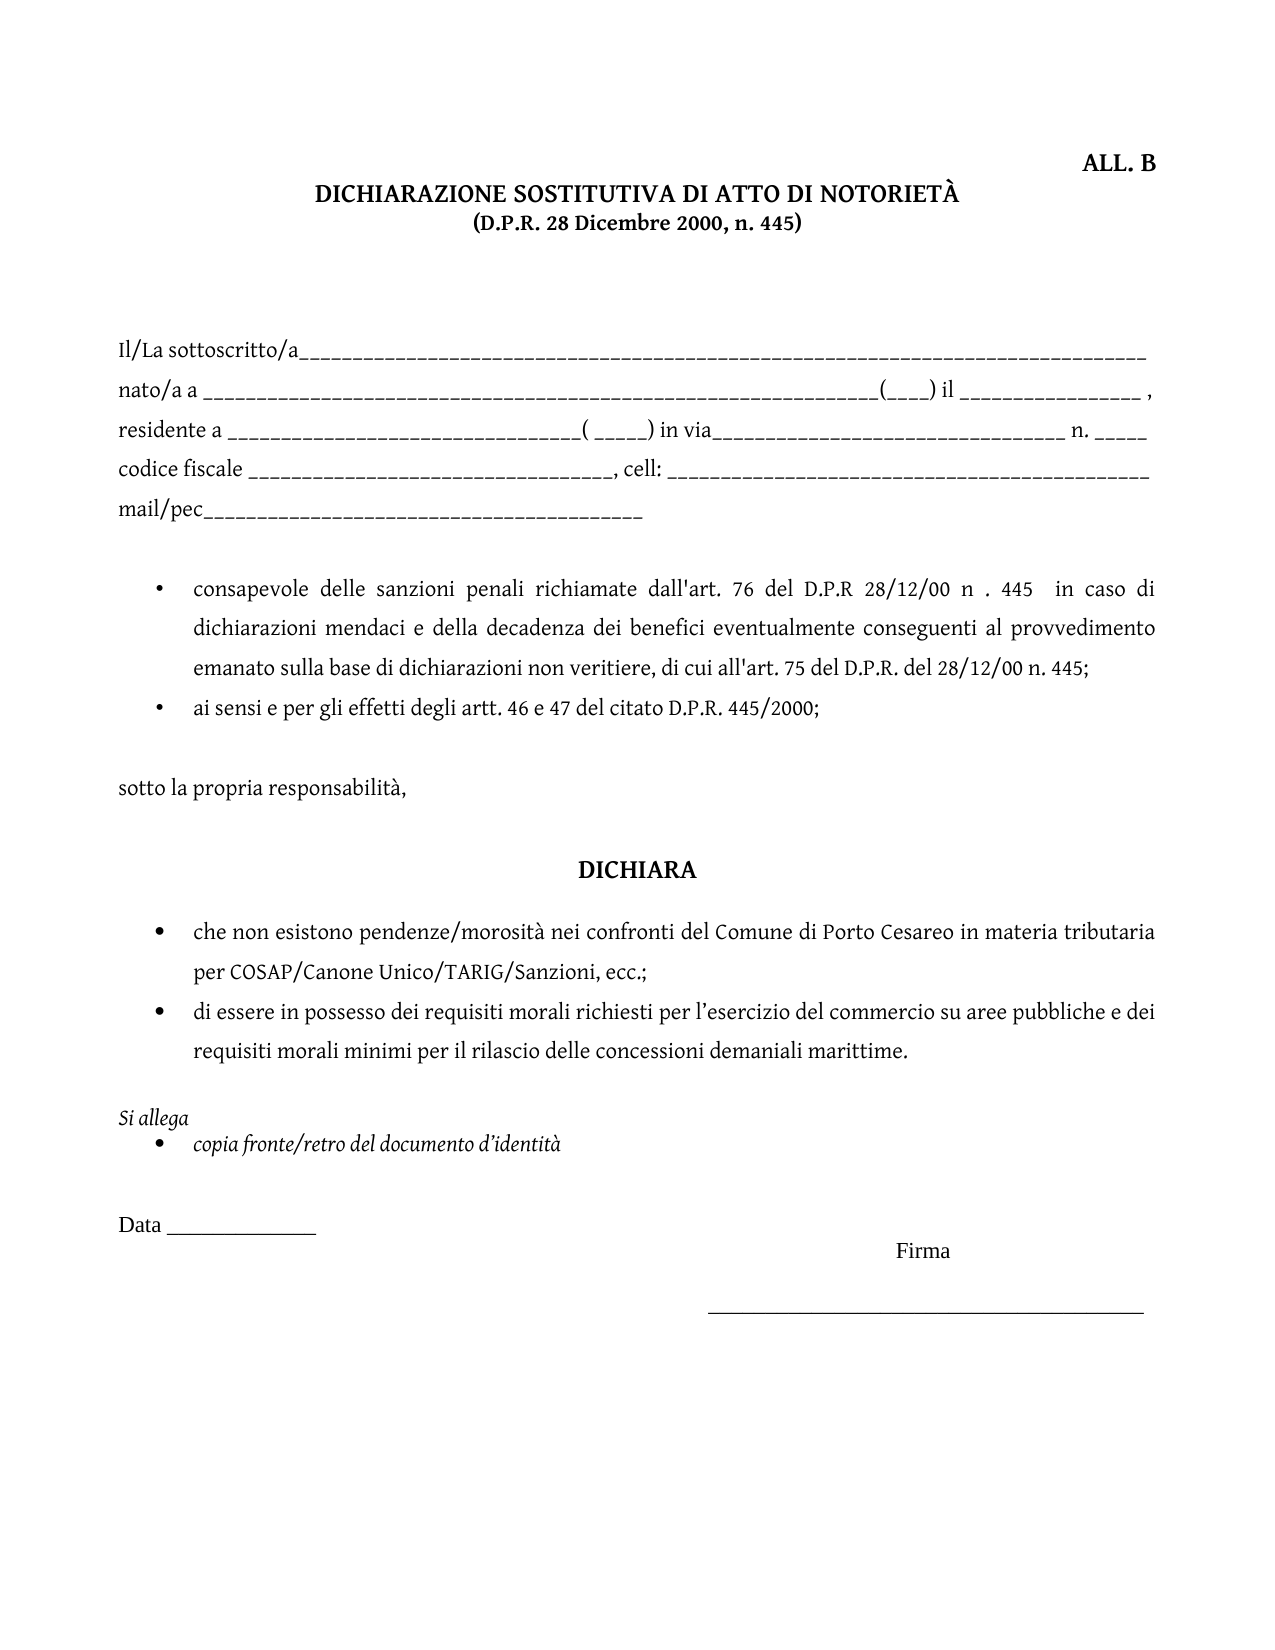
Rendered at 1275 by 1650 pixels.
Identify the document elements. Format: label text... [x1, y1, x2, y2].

text residente a _________________________________( _____) in via_________________________________ n. _____ [118, 417, 1157, 444]
list copia fronte/retro del documento d’identità [156, 1132, 1157, 1158]
text Firma [782, 1237, 1157, 1264]
text mail/pec_________________________________________ [118, 497, 1157, 523]
list che non esistono pendenze/morosità nei confronti del Comune di Porto Cesareo in materia tributaria per COSAP/Canone Unico/TARIG/Sanzioni, ecc.; [156, 919, 1157, 986]
text ______________________________________ [708, 1290, 1157, 1317]
text nato/a a _______________________________________________________________(____) il _________________ , [118, 377, 1157, 404]
text sotto la propria responsabilità, [118, 775, 1157, 801]
text DICHIARA [118, 854, 1157, 886]
text ALL. B [118, 148, 1157, 179]
list di essere in possesso dei requisiti morali richiesti per l’esercizio del commercio su aree pubbliche e dei requisiti morali minimi per il rilascio delle concessioni demaniali marittime. [156, 999, 1157, 1066]
text codice fiscale __________________________________, cell: _____________________________________________ [118, 457, 1157, 483]
list consapevole delle sanzioni penali richiamate dall'art. 76 del D.P.R 28/12/00 n . 445 in caso di dichiarazioni mendaci e della decadenza dei benefici eventualmente conseguenti al provvedimento emanato sulla base di dichiarazioni non veritiere, di cui all'art. 75 del D.P.R. del 28/12/00 n. 445; [156, 576, 1157, 682]
text Si allega [118, 1105, 1157, 1132]
text Data _____________ [118, 1211, 1157, 1237]
text (D.P.R. 28 Dicembre 2000, n. 445) [118, 210, 1157, 237]
list ai sensi e per gli effetti degli artt. 46 e 47 del citato D.P.R. 445/2000; [156, 695, 1157, 722]
text Il/La sottoscritto/a_______________________________________________________________________________ [118, 337, 1157, 364]
text DICHIARAZIONE SOSTITUTIVA DI ATTO DI NOTORIETÀ [118, 179, 1157, 210]
